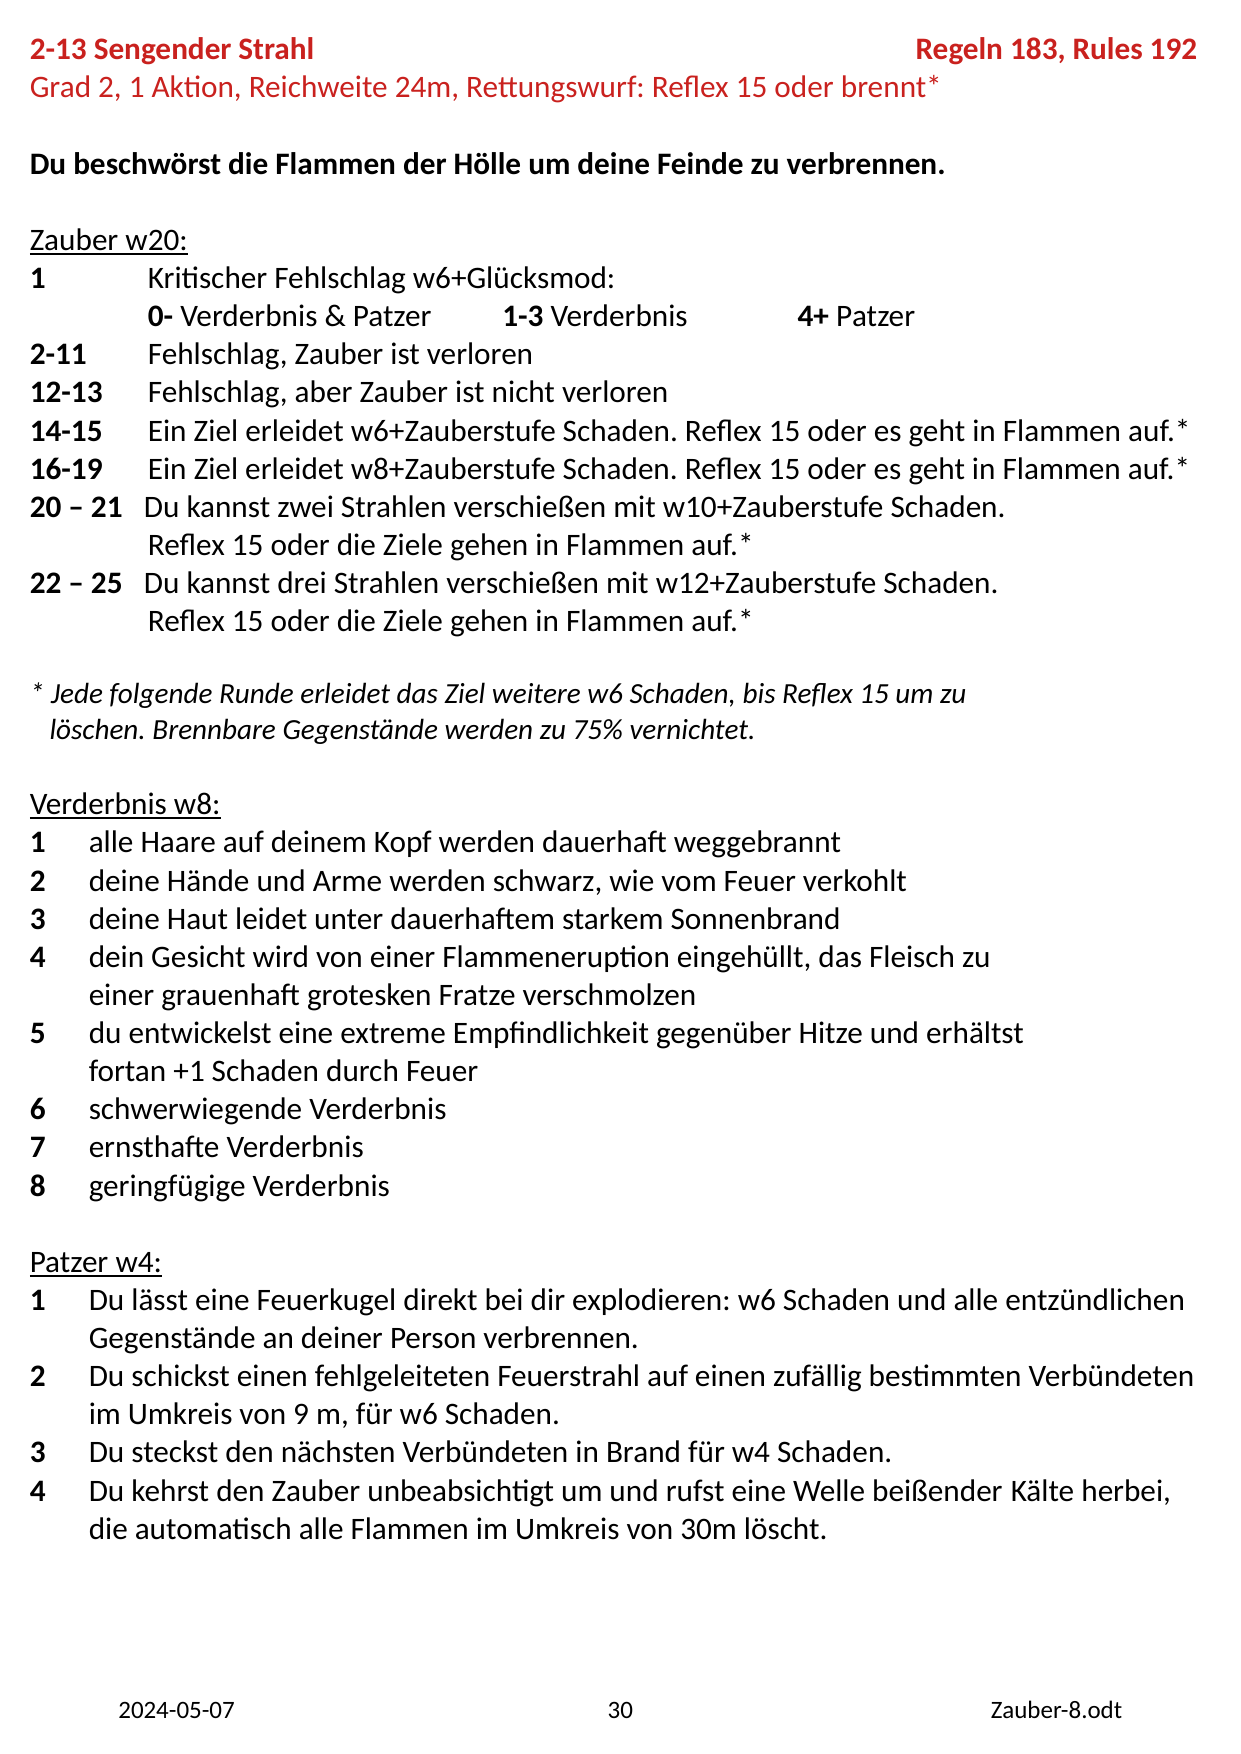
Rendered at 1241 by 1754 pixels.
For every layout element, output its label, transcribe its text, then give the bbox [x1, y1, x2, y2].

text 2 deine Hände und Arme werden schwarz, wie vom Feuer verkohlt [29, 861, 1211, 899]
text 4 dein Gesicht wird von einer Flammeneruption eingehüllt, das Fleisch zu [29, 937, 1211, 975]
text 3 Du steckst den nächsten Verbündeten in Brand für w4 Schaden. [29, 1433, 1211, 1471]
text 2 Du schickst einen fehlgeleiteten Feuerstrahl auf einen zufällig bestimmten Verbündeten [29, 1356, 1211, 1394]
text 8 geringfügige Verderbnis [29, 1166, 1211, 1204]
text einer grauenhaft grotesken Fratze verschmolzen [29, 975, 1211, 1013]
text Du beschwörst die Flammen der Hölle um deine Feinde zu verbrennen. [29, 144, 1211, 182]
text Gegenstände an deiner Person verbrennen. [29, 1318, 1211, 1356]
text löschen. Brennbare Gegenstände werden zu 75% vernichtet. [29, 711, 1211, 746]
text die automatisch alle Flammen im Umkreis von 30m löscht. [29, 1509, 1211, 1547]
text 2-13 Sengender Strahl Regeln 183, Rules 192 [29, 29, 1211, 68]
text 3 deine Haut leidet unter dauerhaftem starkem Sonnenbrand [29, 899, 1211, 937]
text 20 – 21 Du kannst zwei Strahlen verschießen mit w10+Zauberstufe Schaden. [29, 487, 1211, 525]
text Zauber w20: [29, 220, 1211, 258]
text 22 – 25 Du kannst drei Strahlen verschießen mit w12+Zauberstufe Schaden. [29, 563, 1211, 601]
text Reflex 15 oder die Ziele gehen in Flammen auf.* [29, 525, 1211, 563]
text 1 alle Haare auf deinem Kopf werden dauerhaft weggebrannt [29, 823, 1211, 861]
text im Umkreis von 9 m, für w6 Schaden. [29, 1394, 1211, 1433]
text 4 Du kehrst den Zauber unbeabsichtigt um und rufst eine Welle beißender Kälte herbei, [29, 1471, 1211, 1509]
text 7 ernsthafte Verderbnis [29, 1128, 1211, 1166]
text * Jede folgende Runde erleidet das Ziel weitere w6 Schaden, bis Reflex 15 um zu [29, 675, 1211, 711]
text Grad 2, 1 Aktion, Reichweite 24m, Rettungswurf: Reflex 15 oder brennt* [29, 68, 1211, 106]
text 12-13 Fehlschlag, aber Zauber ist nicht verloren [29, 373, 1211, 411]
text 6 schwerwiegende Verderbnis [29, 1089, 1211, 1128]
text 5 du entwickelst eine extreme Empfindlichkeit gegenüber Hitze und erhältst [29, 1013, 1211, 1051]
text 16-19 Ein Ziel erleidet w8+Zauberstufe Schaden. Reflex 15 oder es geht in Flammen auf.* [29, 449, 1211, 487]
text Verderbnis w8: [29, 784, 1211, 823]
text 0- Verderbnis & Patzer 1-3 Verderbnis 4+ Patzer [29, 296, 1211, 334]
text fortan +1 Schaden durch Feuer [29, 1051, 1211, 1089]
text 2-11 Fehlschlag, Zauber ist verloren [29, 334, 1211, 373]
text 1 Kritischer Fehlschlag w6+Glücksmod: [29, 258, 1211, 296]
text 14-15 Ein Ziel erleidet w6+Zauberstufe Schaden. Reflex 15 oder es geht in Flammen auf.* [29, 411, 1211, 449]
text Patzer w4: [29, 1242, 1211, 1280]
text 1 Du lässt eine Feuerkugel direkt bei dir explodieren: w6 Schaden und alle entzündlichen [29, 1280, 1211, 1318]
text Reflex 15 oder die Ziele gehen in Flammen auf.* [29, 601, 1211, 639]
